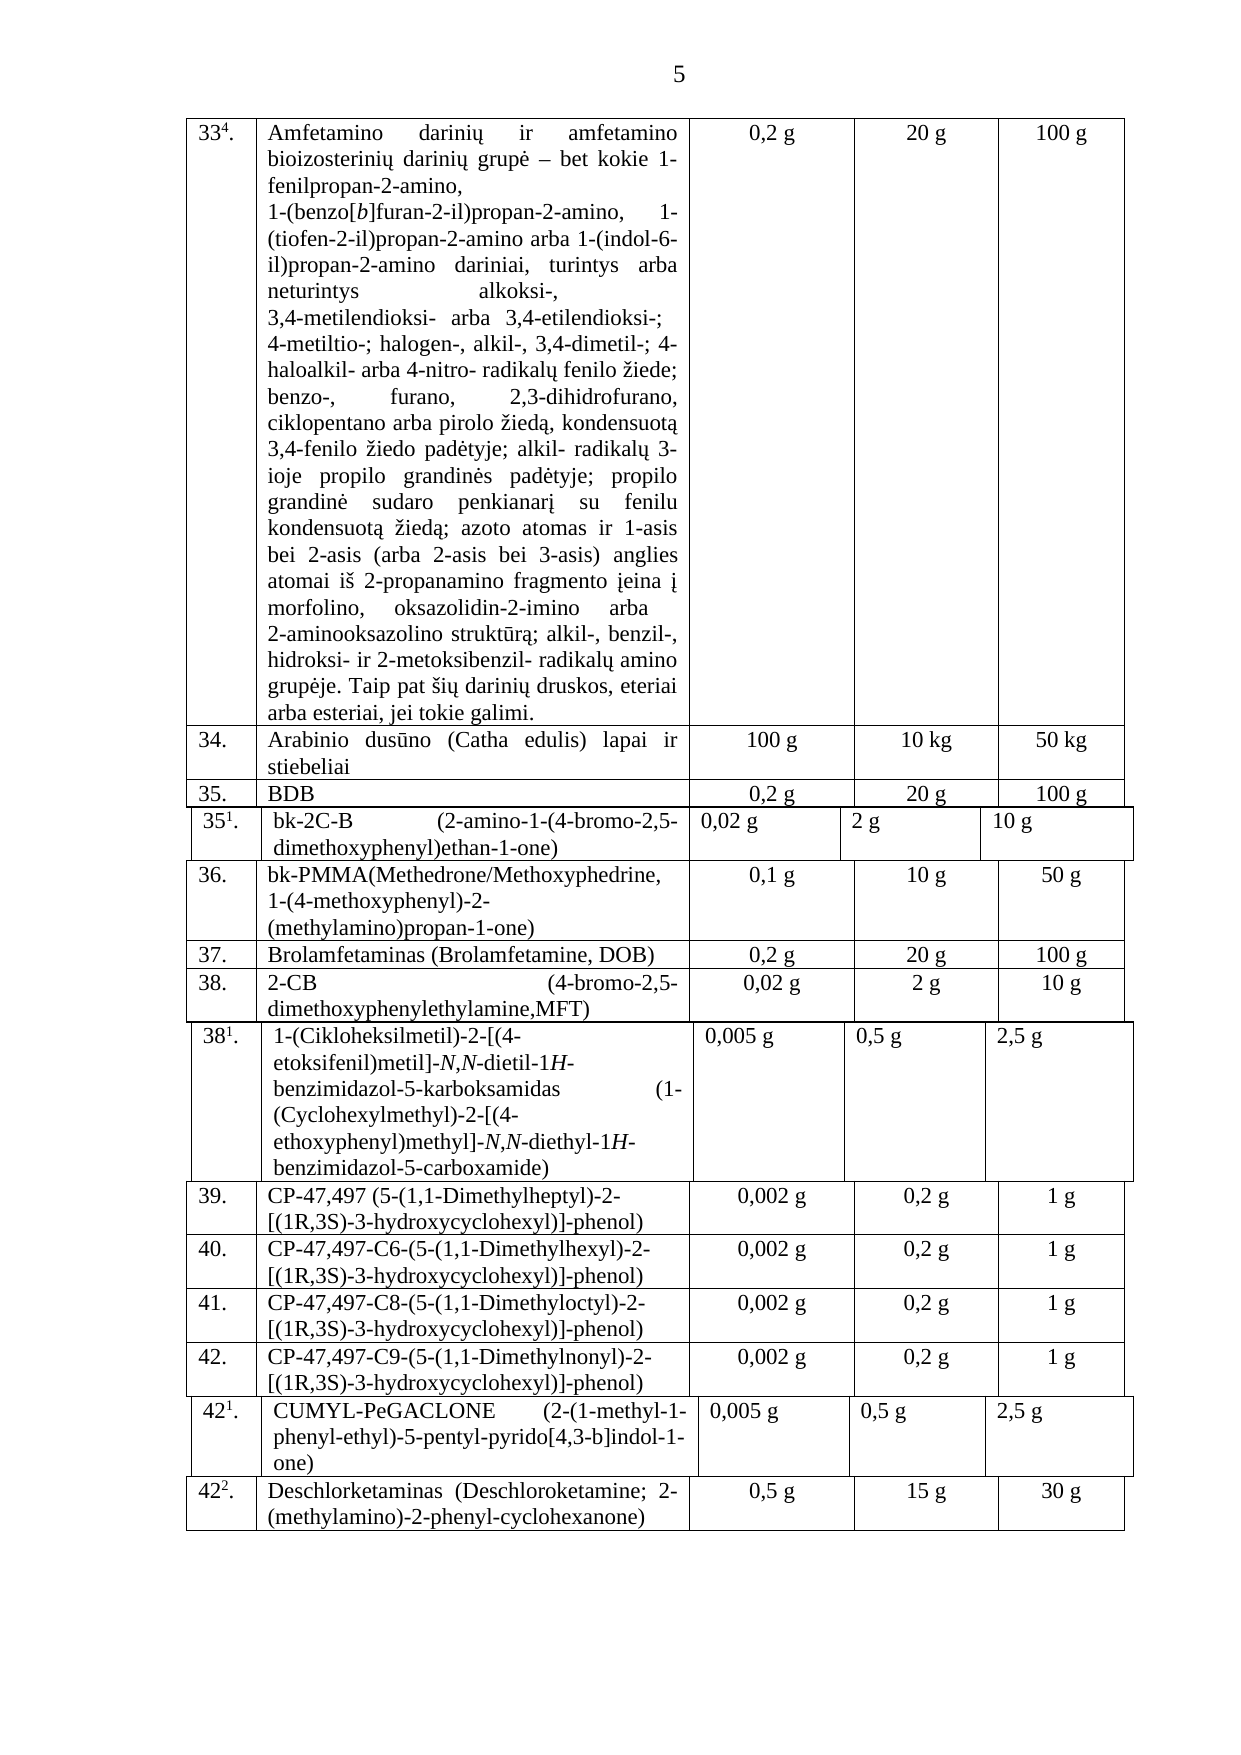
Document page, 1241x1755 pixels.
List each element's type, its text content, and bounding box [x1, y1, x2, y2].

table_cell 10 g [999, 969, 1124, 1021]
table_cell 42. [187, 1343, 256, 1396]
table_cell 0,1 g [690, 861, 854, 940]
table_cell [1125, 1182, 1134, 1234]
table_cell 20 g [855, 941, 998, 968]
table_cell CP-47,497-C8-(5-(1,1-Dimethyloctyl)-2-[(1R,3S)-3-hydroxycyclohexyl)]-phenol) [257, 1289, 689, 1342]
table_cell 0,02 g [690, 808, 840, 860]
table_cell 351. [192, 808, 261, 860]
table_cell 2-CB (4-bromo-2,5-dimethoxyphenylethylamine,MFT) [257, 969, 689, 1021]
table_cell 34. [187, 726, 256, 779]
table_cell 0,002 g [690, 1235, 854, 1288]
table_cell [1125, 118, 1134, 725]
table_cell [1125, 968, 1134, 1021]
table_cell 35. [187, 780, 256, 806]
table_cell Brolamfetaminas (Brolamfetamine, DOB) [257, 941, 689, 968]
table_cell 1 g [999, 1235, 1124, 1288]
table_cell [187, 1023, 191, 1181]
table_cell 20 g [855, 119, 998, 725]
table_cell 0,005 g [699, 1397, 849, 1476]
table_cell 1 g [999, 1289, 1124, 1342]
table_cell 0,5 g [850, 1397, 985, 1476]
table_cell Arabinio dusūno (Catha edulis) lapai ir stiebeliai [257, 726, 689, 779]
table_cell Deschlorketaminas (Deschloroketamine; 2-(methylamino)-2-phenyl-cyclohexanone) [257, 1477, 689, 1529]
table_cell 421. [192, 1397, 261, 1476]
table_cell 0,2 g [690, 941, 854, 968]
table_cell [1125, 779, 1134, 806]
table_cell 10 kg [855, 726, 998, 779]
table_cell bk-2C-B (2-amino-1-(4-bromo-2,5-dimethoxyphenyl)ethan-1-one) [262, 808, 689, 860]
table_cell 20 g [855, 780, 998, 806]
table_cell [1125, 1234, 1134, 1288]
table_cell 1 g [999, 1343, 1124, 1396]
table_cell 36. [187, 861, 256, 940]
table_cell 381. [192, 1023, 261, 1181]
table_cell 0,02 g [690, 969, 854, 1021]
table_cell 2,5 g [986, 1397, 1133, 1476]
table_cell 50 kg [999, 726, 1124, 779]
table_cell 422. [187, 1477, 256, 1529]
table_cell 0,002 g [690, 1289, 854, 1342]
table_cell [1125, 940, 1134, 968]
table_cell 100 g [999, 780, 1124, 806]
table_cell 40. [187, 1235, 256, 1288]
table_cell 0,002 g [690, 1182, 854, 1234]
table_cell [187, 808, 191, 860]
table_cell 30 g [999, 1477, 1124, 1529]
table_cell 0,5 g [845, 1023, 985, 1181]
table_cell 100 g [690, 726, 854, 779]
table_cell [1125, 1288, 1134, 1342]
table_cell 0,002 g [690, 1343, 854, 1396]
table_cell 0,2 g [690, 780, 854, 806]
table_cell 37. [187, 941, 256, 968]
table_cell CP-47,497-C9-(5-(1,1-Dimethylnonyl)-2-[(1R,3S)-3-hydroxycyclohexyl)]-phenol) [257, 1343, 689, 1396]
table_cell 0,2 g [855, 1182, 998, 1234]
table_cell 41. [187, 1289, 256, 1342]
table_cell BDB [257, 780, 689, 806]
table_cell 0,2 g [855, 1289, 998, 1342]
table_cell [1125, 725, 1134, 779]
table_cell CP-47,497-C6-(5-(1,1-Dimethylhexyl)-2-[(1R,3S)-3-hydroxycyclohexyl)]-phenol) [257, 1235, 689, 1288]
table_cell 1-(Cikloheksilmetil)-2-[(4-etoksifenil)metil]-N,N-dietil-1H-benzimidazol-5-karboksamidas (1-(Cyclohexylmethyl)-2-[(4-ethoxyphenyl)methyl]-N,N-diethyl-1H-benzimidazol-5-carboxamide) [262, 1023, 693, 1181]
table_cell 0,005 g [694, 1023, 844, 1181]
table_cell 2 g [855, 969, 998, 1021]
table_cell 10 g [855, 861, 998, 940]
table_cell [187, 1397, 191, 1476]
table_cell bk-PMMA(Methedrone/Methoxyphedrine, 1-(4-methoxyphenyl)-2-(methylamino)propan-1-one) [257, 861, 689, 940]
table_cell 334. [187, 119, 256, 725]
table_cell 50 g [999, 861, 1124, 940]
table_cell 10 g [981, 808, 1133, 860]
table_cell 0,2 g [855, 1235, 998, 1288]
table_cell CP-47,497 (5-(1,1-Dimethylheptyl)-2-[(1R,3S)-3-hydroxycyclohexyl)]-phenol) [257, 1182, 689, 1234]
table_cell 1 g [999, 1182, 1124, 1234]
table_cell 39. [187, 1182, 256, 1234]
table_cell [1125, 1477, 1134, 1529]
table_cell Amfetamino darinių ir amfetamino bioizosterinių darinių grupė – bet kokie 1-fenilpropan-2-amino, 1-(benzo[b]furan-2-il)propan-2-amino, 1-(tiofen-2-il)propan-2-amino arba 1-(indol-6-il)propan-2-amino dariniai, turintys arba neturintys alkoksi-, 3,4-metilendioksi- arba 3,4-etilendioksi-; 4-metiltio-; halogen-, alkil-, 3,4-dimetil-; 4-haloalkil- arba 4-nitro- radikalų fenilo žiede; benzo-, furano, 2,3-dihidrofurano, ciklopentano arba pirolo žiedą, kondensuotą 3,4-fenilo žiedo padėtyje; alkil- radikalų 3-ioje propilo grandinės padėtyje; propilo grandinė sudaro penkianarį su fenilu kondensuotą žiedą; azoto atomas ir 1-asis bei 2-asis (arba 2-asis bei 3-asis) anglies atomai iš 2-propanamino fragmento įeina į morfolino, oksazolidin-2-imino arba 2-aminooksazolino struktūrą; alkil-, benzil-, hidroksi- ir 2-metoksibenzil- radikalų amino grupėje. Taip pat šių darinių druskos, eteriai arba esteriai, jei tokie galimi. [257, 119, 689, 725]
table_cell 0,2 g [690, 119, 854, 725]
table_cell 38. [187, 969, 256, 1021]
table_cell 0,2 g [855, 1343, 998, 1396]
table_cell 0,5 g [690, 1477, 854, 1529]
table_cell 100 g [999, 119, 1124, 725]
table_cell 2,5 g [986, 1023, 1133, 1181]
table_cell 2 g [841, 808, 980, 860]
table_cell 100 g [999, 941, 1124, 968]
table_cell [1125, 1342, 1134, 1396]
table_cell CUMYL-PeGACLONE (2-(1-methyl-1-phenyl-ethyl)-5-pentyl-pyrido[4,3-b]indol-1-one) [262, 1397, 698, 1476]
table_cell 15 g [855, 1477, 998, 1529]
table_cell [1125, 861, 1134, 940]
